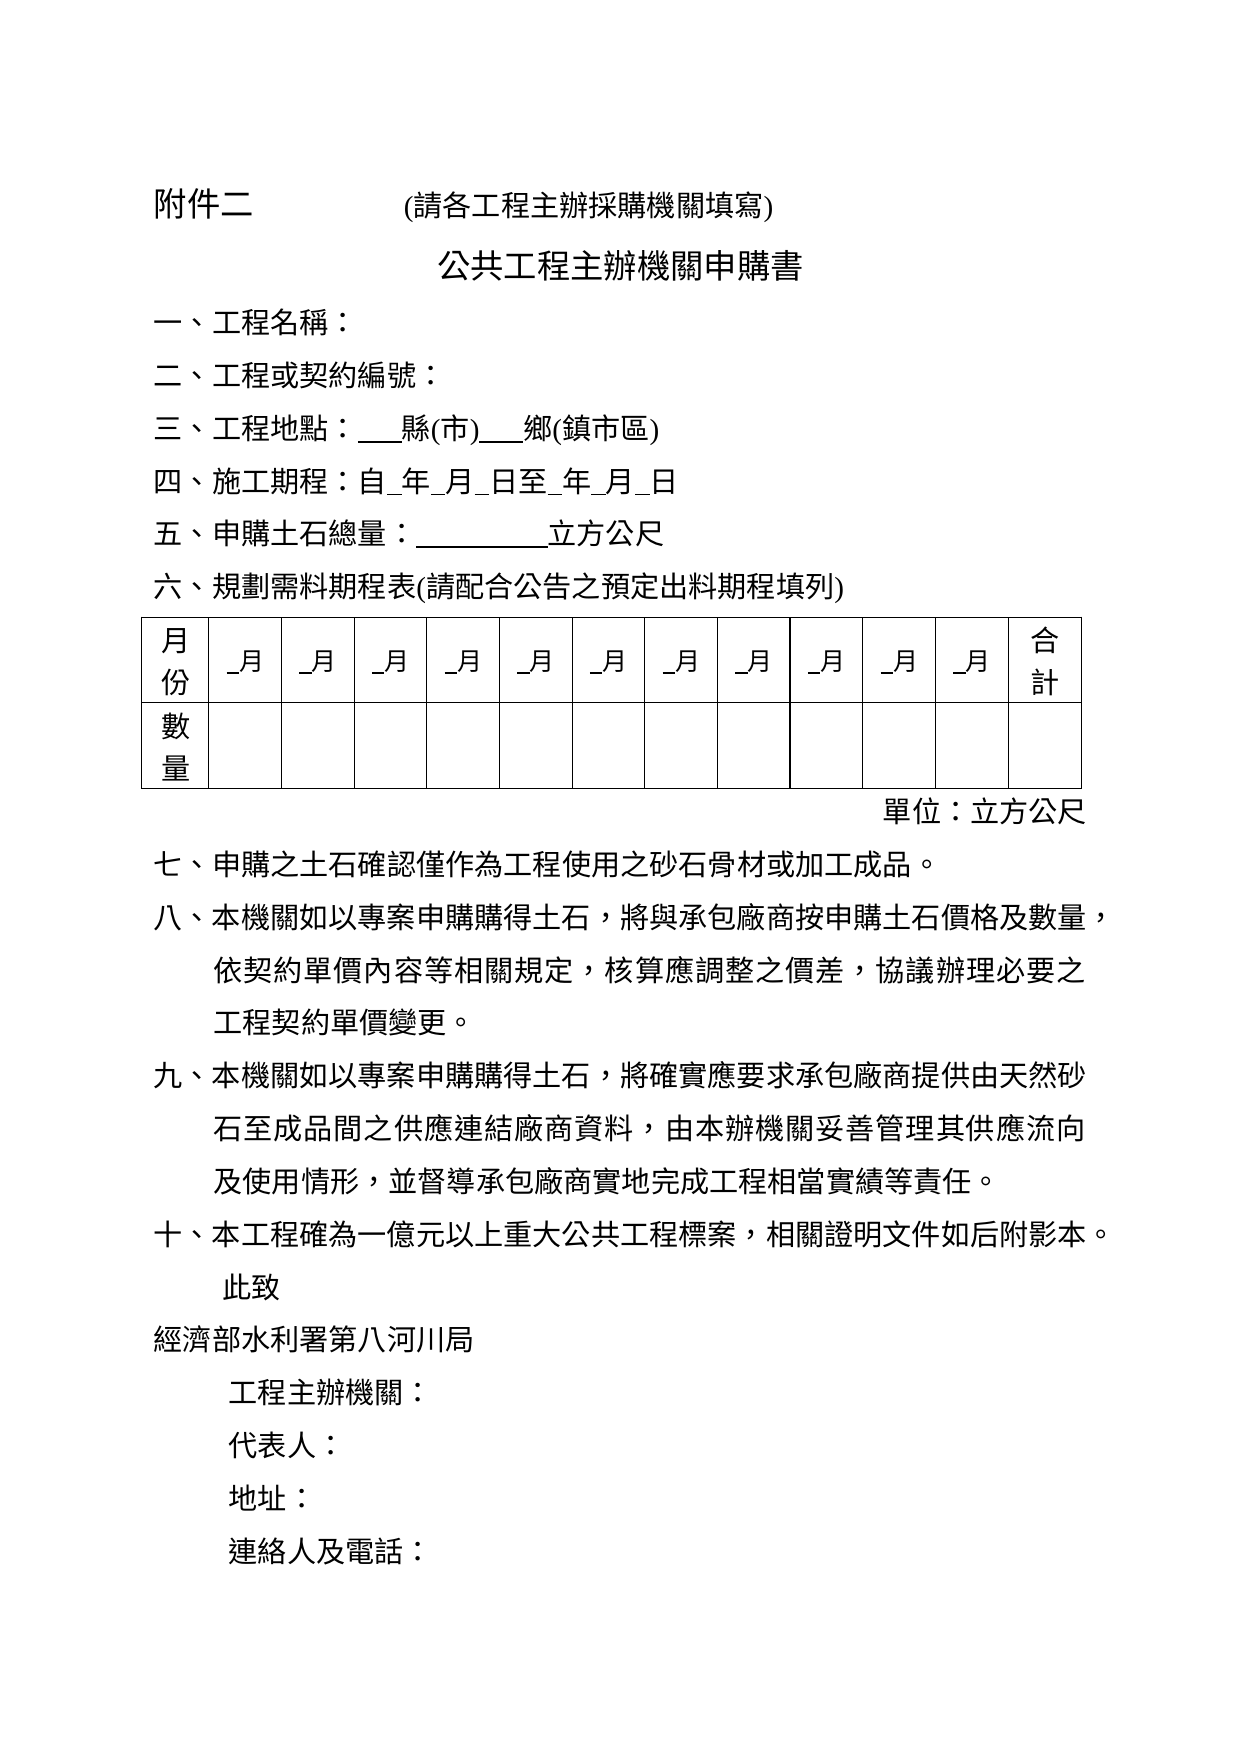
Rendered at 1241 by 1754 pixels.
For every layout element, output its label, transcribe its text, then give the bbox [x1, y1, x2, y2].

text 九、本機關如以專案申購購得土石，將確實應要求承包廠商提供由天然砂石至成品間之供應連結廠商資料，由本辦機關妥善管理其供應流向及使用情形，並督導承包廠商實地完成工程相當實績等責任。 [153, 1053, 1087, 1201]
table_header 月 [645, 618, 717, 702]
text 單位：立方公尺 [153, 789, 1087, 831]
table_header 月 [863, 618, 935, 702]
table_header 月份 [142, 618, 208, 702]
text 二、工程或契約編號： [153, 352, 1087, 395]
text 公共工程主辦機關申購書 [153, 239, 1087, 288]
table_cell [718, 703, 789, 788]
table_cell [355, 703, 426, 788]
text 一、工程名稱： [153, 300, 1087, 342]
text 代表人： [228, 1423, 1087, 1465]
text 地址： [228, 1475, 1087, 1518]
text 八、本機關如以專案申購購得土石，將與承包廠商按申購土石價格及數量，依契約單價內容等相關規定，核算應調整之價差，協議辦理必要之工程契約單價變更。 [153, 894, 1087, 1042]
table_cell [936, 703, 1008, 788]
table_header 月 [718, 618, 789, 702]
table_cell [282, 703, 354, 788]
text 此致 [222, 1264, 1087, 1306]
table_header 月 [282, 618, 354, 702]
table_cell [500, 703, 572, 788]
text 附件二 (請各工程主辦採購機關填寫) [153, 164, 1087, 239]
text 十、本工程確為一億元以上重大公共工程標案，相關證明文件如后附影本。 [153, 1211, 1087, 1254]
text 四、施工期程：自 年 月 日至 年 月 日 [153, 458, 1087, 500]
text 六、規劃需料期程表(請配合公告之預定出料期程填列) [153, 564, 1087, 606]
text 連絡人及電話： [228, 1528, 1087, 1571]
text 三、工程地點： 縣(市) 鄉(鎮市區) [153, 405, 1087, 448]
table_cell [791, 703, 862, 788]
text 五、申購土石總量： 立方公尺 [153, 511, 1087, 553]
table_header 月 [500, 618, 572, 702]
table_header 合計 [1009, 618, 1081, 702]
text 經濟部水利署第八河川局 [153, 1317, 1087, 1359]
table_header 月 [209, 618, 281, 702]
table_header 月 [573, 618, 644, 702]
text 工程主辦機關： [228, 1370, 1087, 1412]
table_header 月 [427, 618, 499, 702]
table_header 月 [936, 618, 1008, 702]
table_cell [427, 703, 499, 788]
table_cell [645, 703, 717, 788]
table_header 月 [791, 618, 862, 702]
table_cell [573, 703, 644, 788]
text 七、申購之土石確認僅作為工程使用之砂石骨材或加工成品。 [153, 842, 1087, 884]
table_cell 數量 [142, 703, 208, 788]
table_cell [1009, 703, 1081, 788]
table_cell [209, 703, 281, 788]
table_cell [863, 703, 935, 788]
table_header 月 [355, 618, 426, 702]
